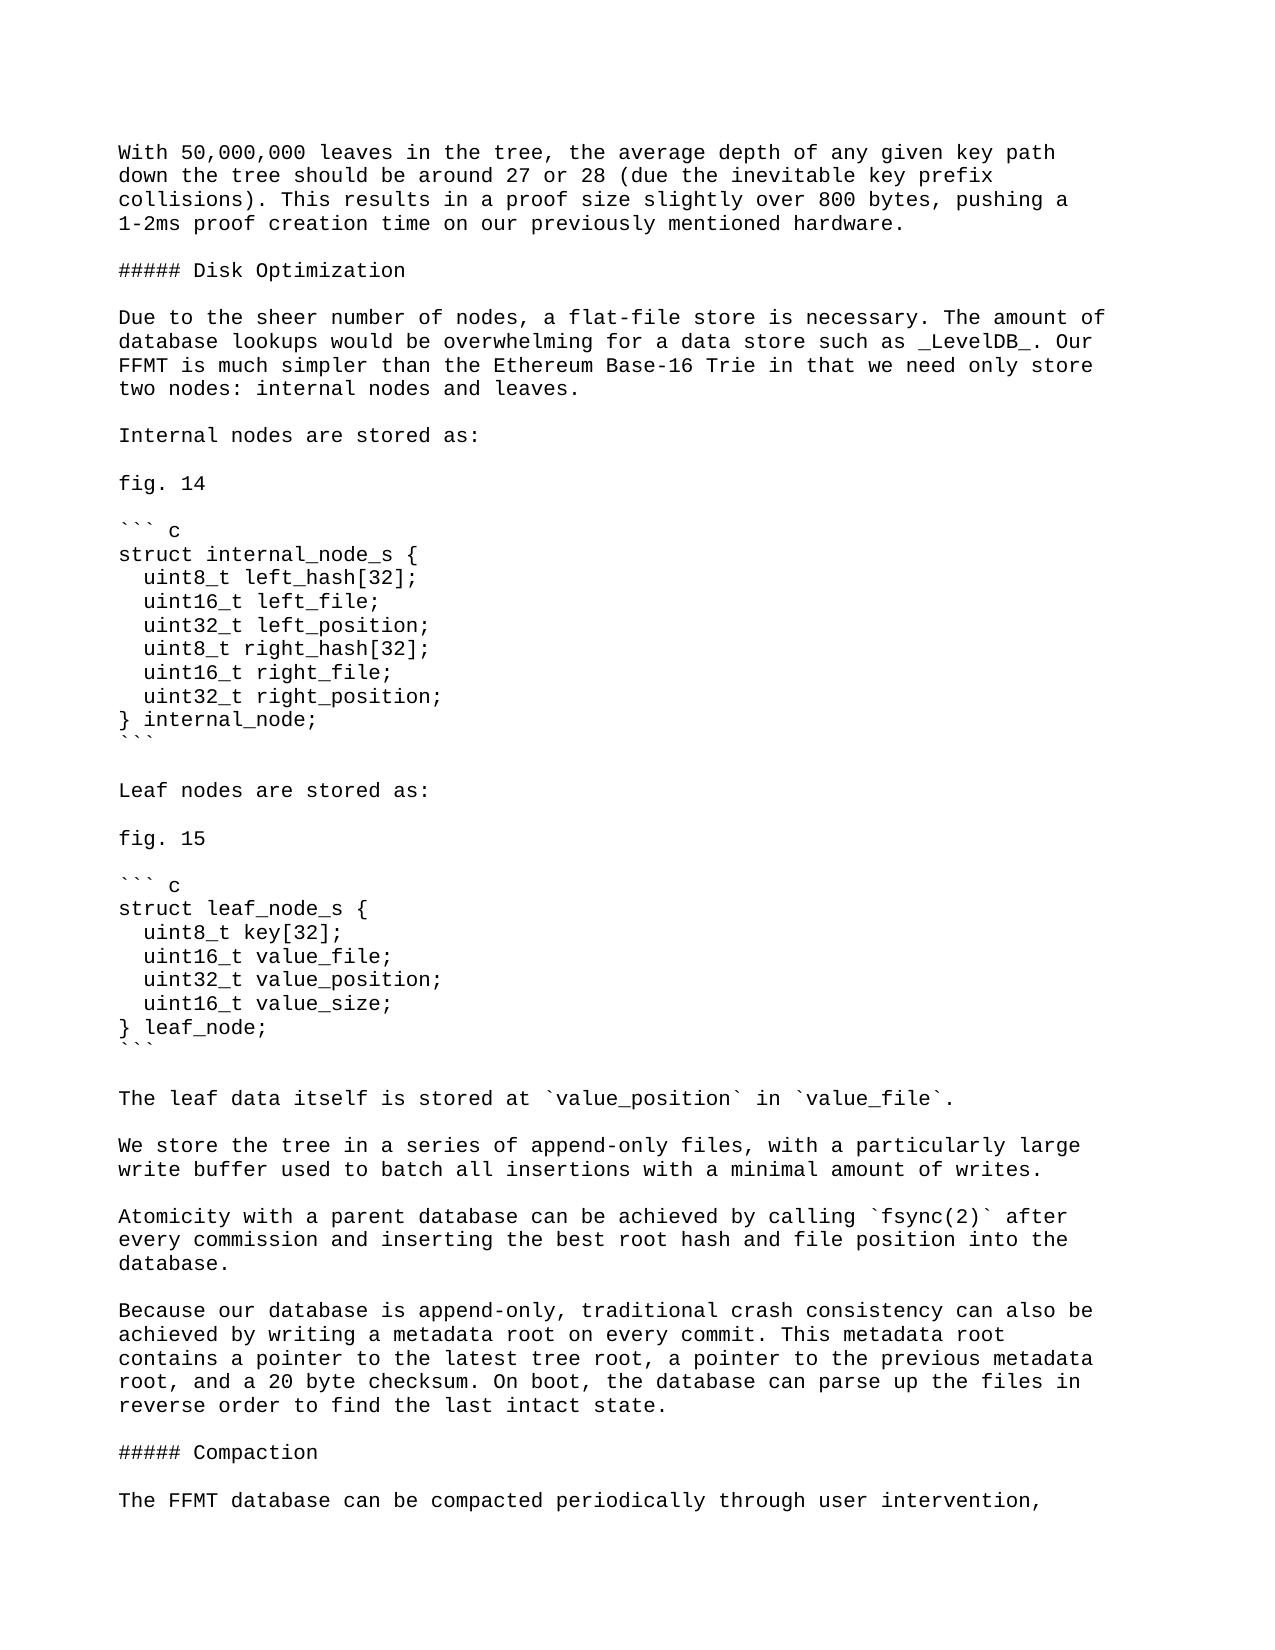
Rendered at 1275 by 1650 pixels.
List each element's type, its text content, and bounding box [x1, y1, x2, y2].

text uint32_t right_position; [118, 686, 1157, 709]
text database. [118, 1253, 1157, 1277]
text achieved by writing a metadata root on every commit. This metadata root [118, 1324, 1157, 1348]
text The leaf data itself is stored at `value_position` in `value_file`. [118, 1088, 1157, 1111]
text ``` c [118, 520, 1157, 544]
text With 50,000,000 leaves in the tree, the average depth of any given key path [118, 142, 1157, 165]
text contains a pointer to the latest tree root, a pointer to the previous metadata [118, 1348, 1157, 1371]
text Due to the sheer number of nodes, a flat-file store is necessary. The amount of [118, 307, 1157, 331]
text uint8_t right_hash[32]; [118, 638, 1157, 662]
text } leaf_node; [118, 1017, 1157, 1040]
text root, and a 20 byte checksum. On boot, the database can parse up the files in [118, 1371, 1157, 1395]
text Internal nodes are stored as: [118, 426, 1157, 449]
text down the tree should be around 27 or 28 (due the inevitable key prefix [118, 165, 1157, 189]
text every commission and inserting the best root hash and file position into the [118, 1229, 1157, 1253]
text database lookups would be overwhelming for a data store such as _LevelDB_. Our [118, 331, 1157, 354]
text 1-2ms proof creation time on our previously mentioned hardware. [118, 213, 1157, 236]
text struct internal_node_s { [118, 544, 1157, 567]
text uint16_t value_size; [118, 993, 1157, 1017]
text uint32_t left_position; [118, 615, 1157, 638]
text ``` [118, 733, 1157, 757]
text fig. 14 [118, 473, 1157, 496]
text ``` [118, 1040, 1157, 1064]
text ##### Disk Optimization [118, 260, 1157, 284]
text reverse order to find the last intact state. [118, 1395, 1157, 1419]
text uint32_t value_position; [118, 969, 1157, 993]
text uint8_t key[32]; [118, 922, 1157, 946]
text We store the tree in a series of append-only files, with a particularly large [118, 1135, 1157, 1158]
text write buffer used to batch all insertions with a minimal amount of writes. [118, 1158, 1157, 1182]
text uint16_t left_file; [118, 591, 1157, 615]
text The FFMT database can be compacted periodically through user intervention, [118, 1489, 1157, 1513]
text two nodes: internal nodes and leaves. [118, 378, 1157, 402]
text Because our database is append-only, traditional crash consistency can also be [118, 1300, 1157, 1324]
text Atomicity with a parent database can be achieved by calling `fsync(2)` after [118, 1206, 1157, 1229]
text uint16_t right_file; [118, 662, 1157, 686]
text FFMT is much simpler than the Ethereum Base-16 Trie in that we need only store [118, 354, 1157, 378]
text collisions). This results in a proof size slightly over 800 bytes, pushing a [118, 189, 1157, 213]
text Leaf nodes are stored as: [118, 780, 1157, 804]
text fig. 15 [118, 827, 1157, 851]
text ##### Compaction [118, 1442, 1157, 1466]
text uint8_t left_hash[32]; [118, 567, 1157, 591]
text uint16_t value_file; [118, 946, 1157, 969]
text } internal_node; [118, 709, 1157, 733]
text ``` c [118, 875, 1157, 898]
text struct leaf_node_s { [118, 898, 1157, 922]
